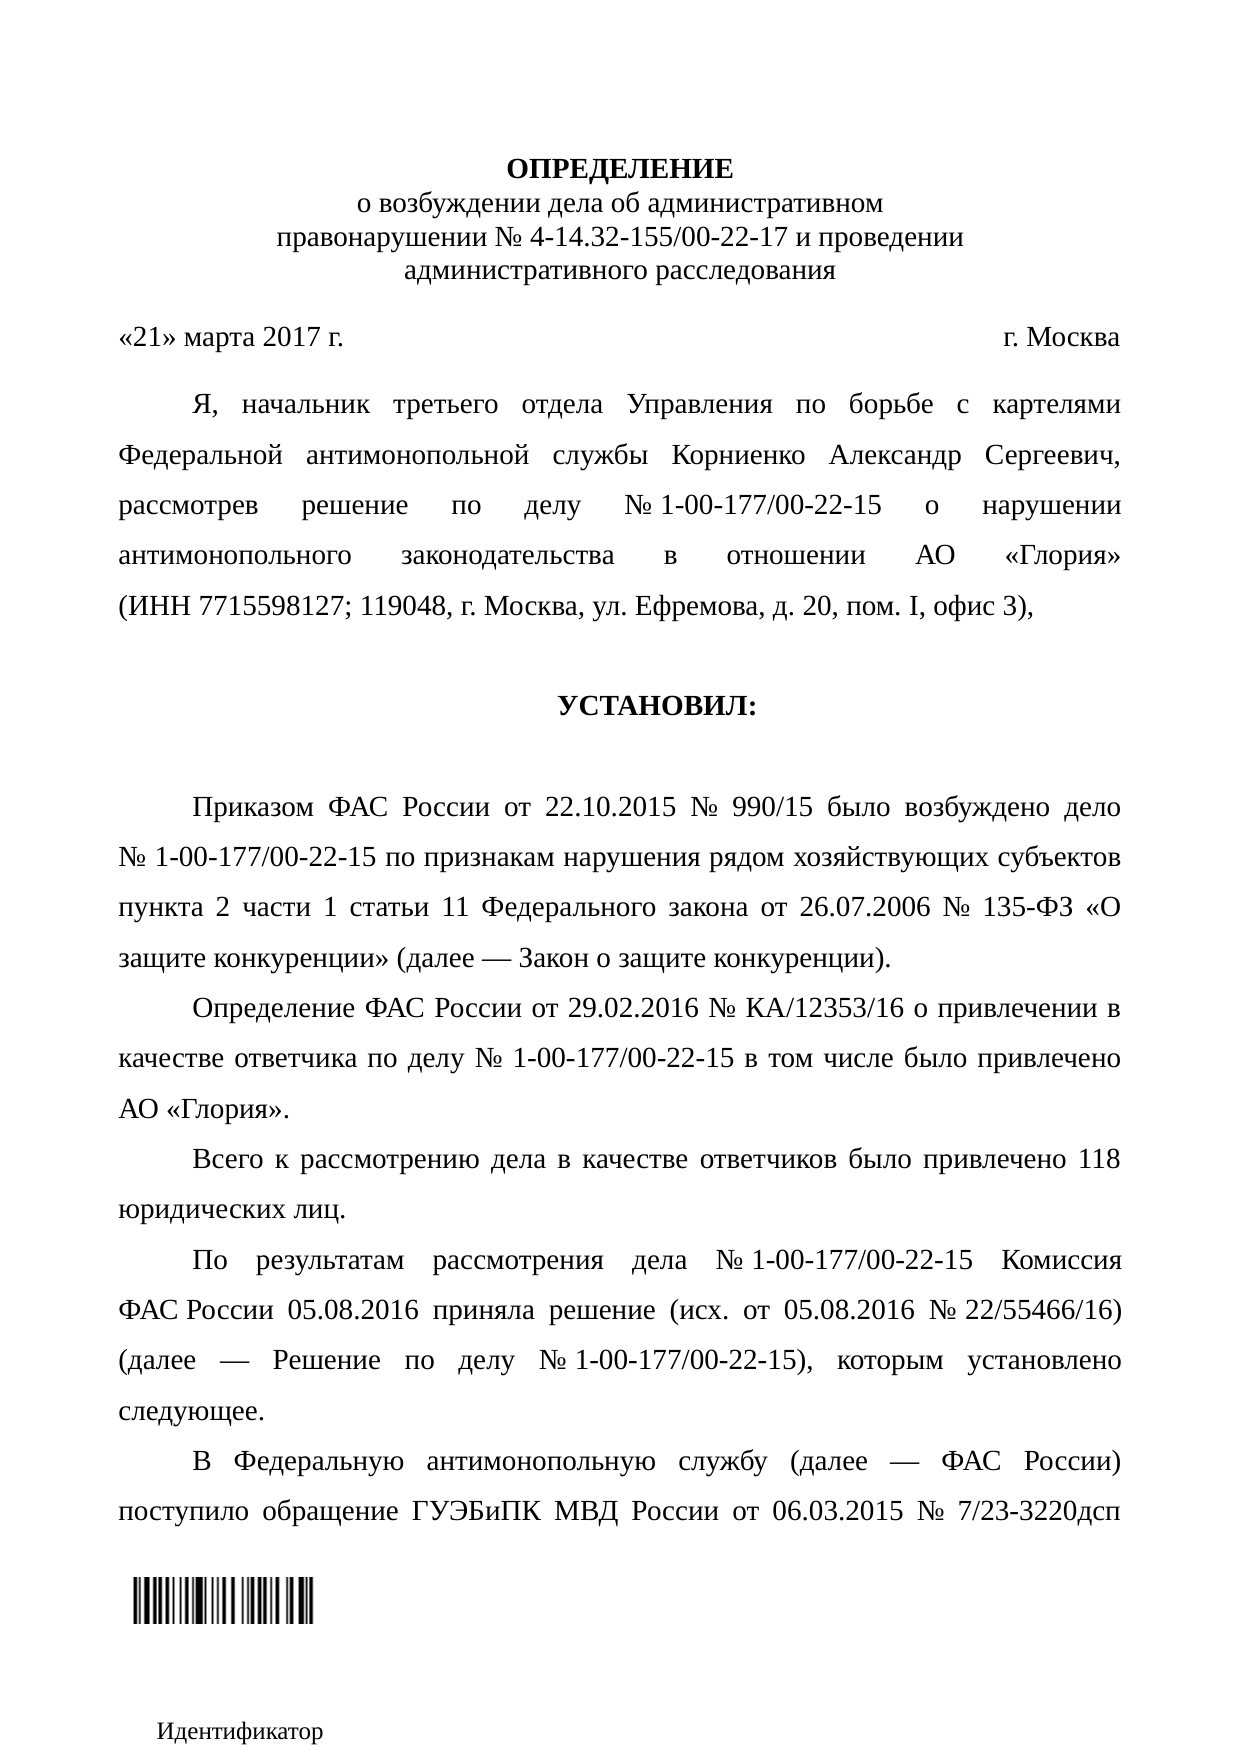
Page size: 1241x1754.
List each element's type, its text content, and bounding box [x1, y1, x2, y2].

text Определение ФАС России от 29.02.2016 № КА/12353/16 о привлечении в качестве ответчика по делу № 1-00-177/00-22-15 в том числе было привлечено АО «Глория». [118, 990, 1122, 1124]
text УСТАНОВИЛ: [118, 688, 1122, 722]
text правонарушении № 4-14.32-155/00-22-17 и проведении [118, 219, 1122, 252]
text По результатам рассмотрения дела № 1-00-177/00-22-15 Комиссия ФАС России 05.08.2016 приняла решение (исх. от 05.08.2016 № 22/55466/16) (далее — Решение по делу № 1-00-177/00-22-15), которым установлено следующее. [118, 1242, 1122, 1426]
text Я, начальник третьего отдела Управления по борьбе с картелями Федеральной антимонопольной службы Корниенко Александр Сергеевич, рассмотрев решение по делу № 1-00-177/00-22-15 о нарушении антимонопольного законодательства в отношении АО «Глория» (ИНН 7715598127; 119048, г. Москва, ул. Ефремова, д. 20, пом. I, офис 3), [118, 386, 1122, 621]
text В Федеральную антимонопольную службу (далее — ФАС России) поступило обращение ГУЭБиПК МВД России от 06.03.2015 № 7/23-3220дсп [118, 1443, 1122, 1527]
text ОПРЕДЕЛЕНИЕ [118, 152, 1122, 185]
text Приказом ФАС России от 22.10.2015 № 990/15 было возбуждено дело № 1-00-177/00-22-15 по признакам нарушения рядом хозяйствующих субъектов пункта 2 части 1 статьи 11 Федерального закона от 26.07.2006 № 135-ФЗ «О защите конкуренции» (далее — Закон о защите конкуренции). [118, 789, 1122, 973]
text административного расследования [118, 252, 1122, 286]
text Всего к рассмотрению дела в качестве ответчиков было привлечено 118 юридических лиц. [118, 1141, 1122, 1225]
text «21» марта 2017 г. г. Москва [118, 319, 1122, 353]
text о возбуждении дела об административном [118, 185, 1122, 219]
picture [118, 1577, 331, 1624]
